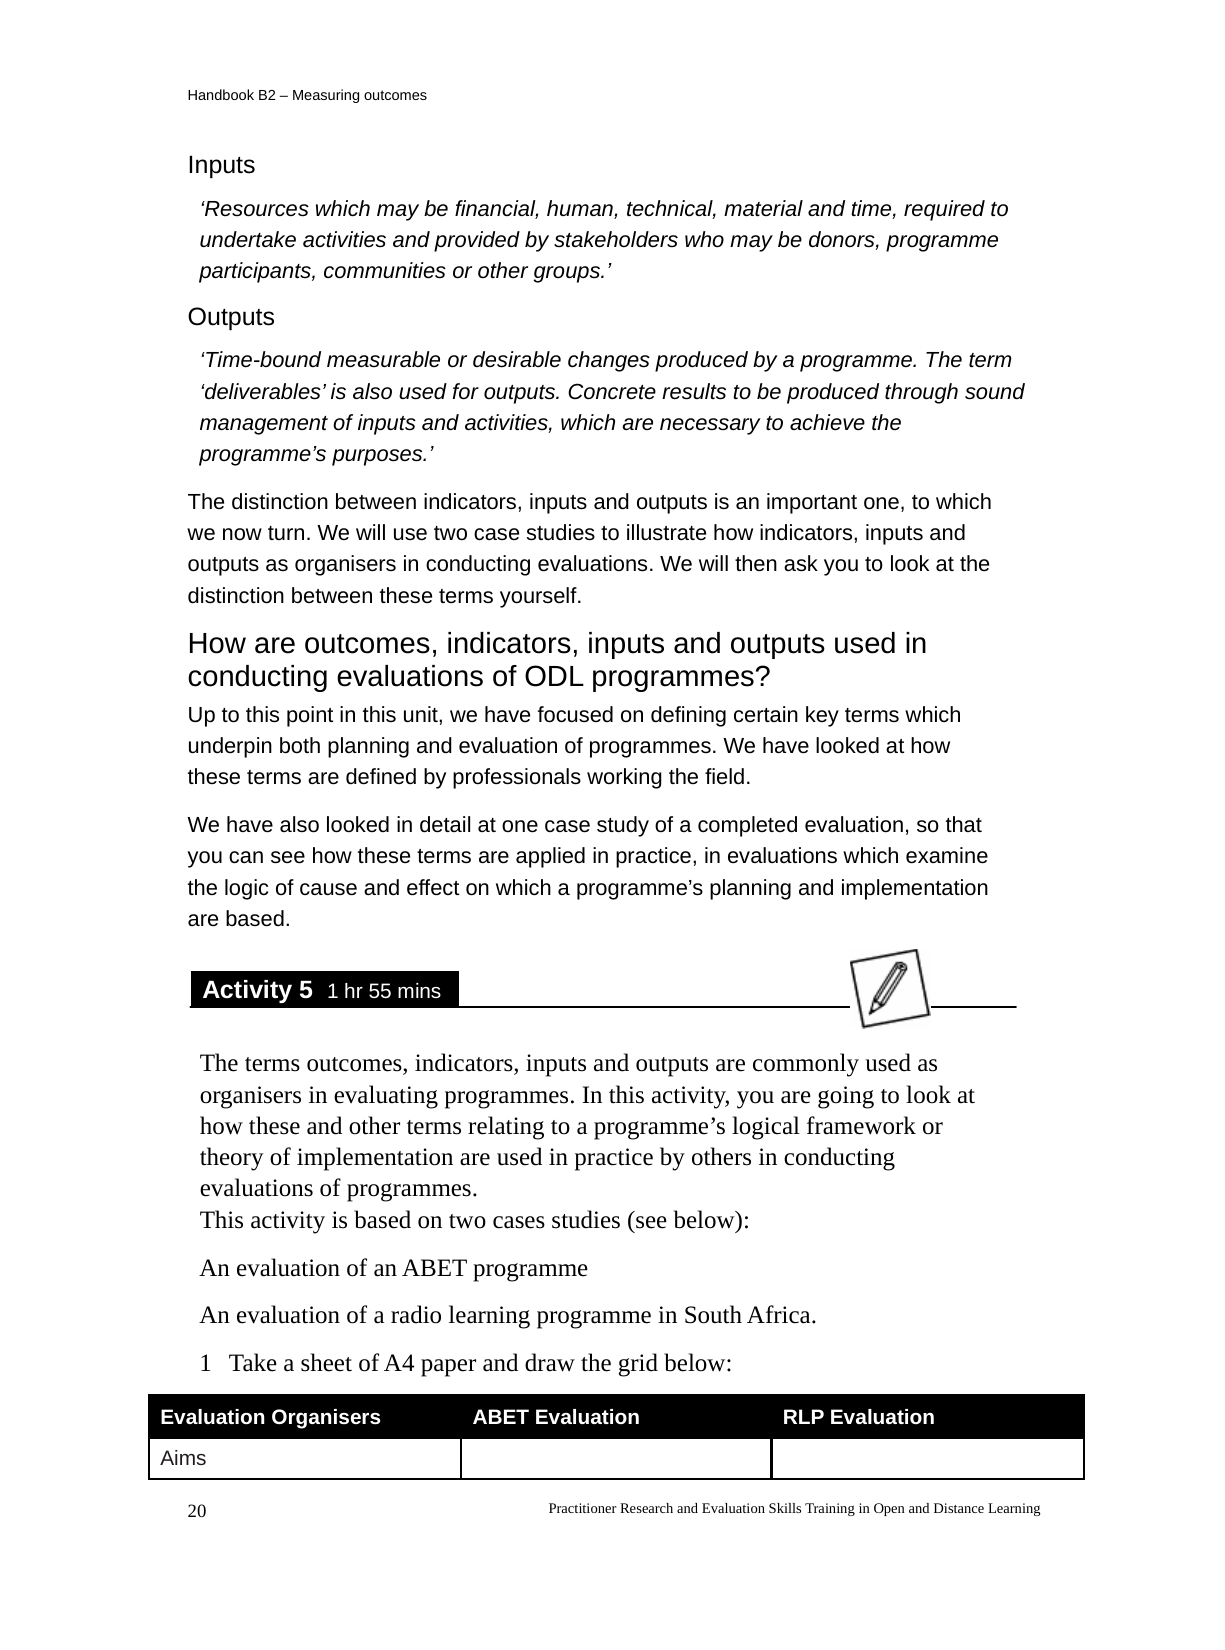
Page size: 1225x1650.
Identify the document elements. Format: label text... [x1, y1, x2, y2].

text The distinction between indicators, inputs and outputs is an important one, to which we now turn. We will use two case studies to illustrate how indicators, inputs and outputs as organisers in conducting evaluations. We will then ask you to look at the distinction between these terms yourself. [187, 484, 1007, 609]
table_header ABET Evaluation [462, 1396, 770, 1437]
table_header Evaluation Organisers [150, 1396, 460, 1437]
text 1 Take a sheet of A4 paper and draw the grid below: [199, 1347, 1037, 1378]
text Outputs [187, 302, 1007, 330]
table_header RLP Evaluation [773, 1396, 1083, 1437]
text ‘Resources which may be financial, human, technical, material and time, required to undertake activities and provided by stakeholders who may be donors, programme participants, communities or other groups.’ [199, 191, 1037, 285]
table_cell [462, 1439, 770, 1477]
table_cell [773, 1439, 1083, 1477]
text This activity is based on two cases studies (see below): [199, 1203, 1007, 1234]
text An evaluation of a radio learning programme in South Africa. [199, 1299, 1037, 1330]
text Up to this point in this unit, we have focused on defining certain key terms which underpin both planning and evaluation of programmes. We have looked at how these terms are defined by professionals working the field. [187, 697, 1007, 791]
text ‘Time-bound measurable or desirable changes produced by a programme. The term ‘deliverables’ is also used for outputs. Concrete results to be produced through sound management of inputs and activities, which are necessary to achieve the programme’s purposes.’ [199, 343, 1037, 468]
text Inputs [187, 150, 1007, 179]
text We have also looked in detail at one case study of a completed evaluation, so that you can see how these terms are applied in practice, in evaluations which examine the logic of cause and effect on which a programme’s planning and implementation are based. [187, 807, 1007, 932]
table_cell Aims [150, 1439, 460, 1477]
text An evaluation of an ABET programme [199, 1251, 1037, 1282]
text How are outcomes, indicators, inputs and outputs used in conducting evaluations of ODL programmes? [187, 626, 1007, 693]
text The terms outcomes, indicators, inputs and outputs are commonly used as organisers in evaluating programmes. In this activity, you are going to look at how these and other terms relating to a programme’s logical framework or theory of implementation are used in practice by others in conducting evaluations of programmes. [199, 1047, 1007, 1203]
